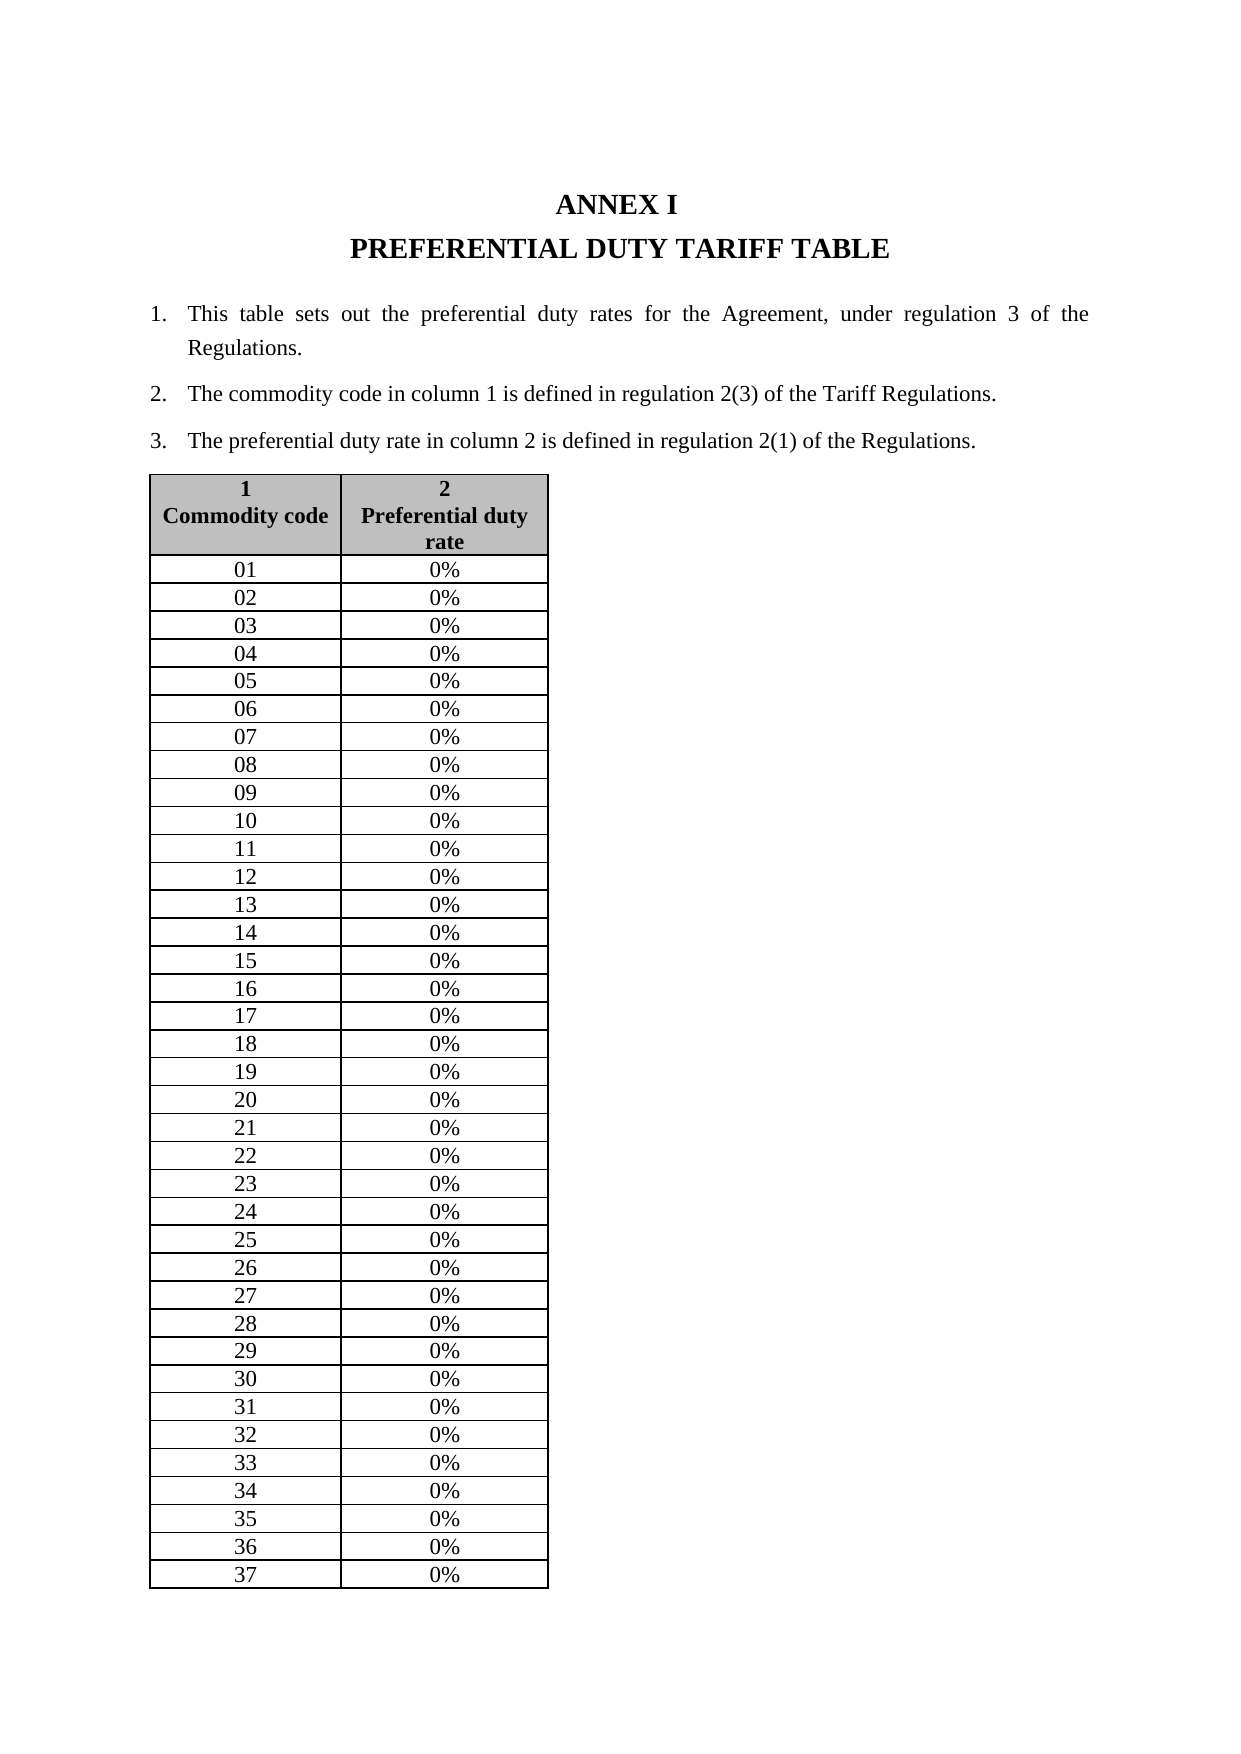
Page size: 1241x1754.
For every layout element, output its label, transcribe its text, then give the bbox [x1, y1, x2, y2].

table_cell 18 [151, 1031, 340, 1057]
table_cell 10 [151, 807, 340, 833]
table_cell 0% [342, 1393, 547, 1420]
table_cell 19 [151, 1058, 340, 1085]
table_header 1 Commodity code [151, 475, 340, 554]
table_cell 07 [151, 723, 340, 750]
table_cell 0% [342, 1282, 547, 1308]
table_cell 0% [342, 863, 547, 889]
table_cell 01 [151, 556, 340, 582]
table_cell 0% [342, 835, 547, 861]
table_cell 35 [151, 1505, 340, 1531]
table_cell 36 [151, 1533, 340, 1559]
table_cell 12 [151, 863, 340, 889]
table_cell 24 [151, 1198, 340, 1224]
table_cell 05 [151, 668, 340, 694]
list The preferential duty rate in column 2 is defined in regulation 2(1) of the Regulations. [150, 427, 1090, 453]
table_cell 32 [151, 1421, 340, 1448]
table_cell 0% [342, 1086, 547, 1113]
table_cell 0% [342, 668, 547, 694]
table_cell 0% [342, 1226, 547, 1252]
table_cell 27 [151, 1282, 340, 1308]
table_cell 0% [342, 1310, 547, 1336]
table_cell 0% [342, 751, 547, 778]
table_cell 0% [342, 779, 547, 806]
table_cell 37 [151, 1561, 340, 1587]
table_cell 31 [151, 1393, 340, 1420]
table_cell 0% [342, 975, 547, 1001]
table_cell 0% [342, 1254, 547, 1280]
table_cell 0% [342, 584, 547, 610]
table_cell 0% [342, 1561, 547, 1587]
table_cell 0% [342, 1198, 547, 1224]
subtitle ANNEX I PREFERENTIAL DUTY TARIFF TABLE [150, 187, 1090, 264]
table_cell 0% [342, 807, 547, 833]
table_cell 0% [342, 1477, 547, 1503]
table_cell 0% [342, 640, 547, 666]
table_cell 22 [151, 1142, 340, 1168]
table_cell 0% [342, 1031, 547, 1057]
table_cell 0% [342, 1505, 547, 1531]
table_cell 0% [342, 891, 547, 917]
table_cell 0% [342, 556, 547, 582]
table_cell 23 [151, 1170, 340, 1196]
table_cell 0% [342, 1003, 547, 1029]
table_cell 11 [151, 835, 340, 861]
table_cell 0% [342, 1449, 547, 1476]
table_cell 16 [151, 975, 340, 1001]
list The commodity code in column 1 is defined in regulation 2(3) of the Tariff Regulations. [150, 380, 1090, 407]
table_cell 0% [342, 1338, 547, 1364]
list This table sets out the preferential duty rates for the Agreement, under regulation 3 of the Regulations. [150, 299, 1090, 360]
table_header 2 Preferential duty rate [342, 475, 547, 554]
table_cell 0% [342, 1533, 547, 1559]
table_cell 29 [151, 1338, 340, 1364]
table_cell 0% [342, 612, 547, 638]
table_cell 20 [151, 1086, 340, 1113]
table_cell 08 [151, 751, 340, 778]
table_cell 0% [342, 1366, 547, 1392]
table_cell 13 [151, 891, 340, 917]
table_cell 26 [151, 1254, 340, 1280]
table_cell 0% [342, 1114, 547, 1141]
table_cell 0% [342, 696, 547, 722]
table_cell 04 [151, 640, 340, 666]
table_cell 34 [151, 1477, 340, 1503]
table_cell 15 [151, 947, 340, 973]
table_cell 0% [342, 1170, 547, 1196]
table_cell 06 [151, 696, 340, 722]
table_cell 0% [342, 1058, 547, 1085]
table_cell 0% [342, 1421, 547, 1448]
table_cell 17 [151, 1003, 340, 1029]
table_cell 14 [151, 919, 340, 945]
table_cell 0% [342, 723, 547, 750]
table_cell 0% [342, 1142, 547, 1168]
table_cell 33 [151, 1449, 340, 1476]
table_cell 09 [151, 779, 340, 806]
table_cell 03 [151, 612, 340, 638]
table_cell 30 [151, 1366, 340, 1392]
table_cell 0% [342, 947, 547, 973]
table_cell 02 [151, 584, 340, 610]
table_cell 0% [342, 919, 547, 945]
table_cell 21 [151, 1114, 340, 1141]
table_cell 25 [151, 1226, 340, 1252]
table_cell 28 [151, 1310, 340, 1336]
